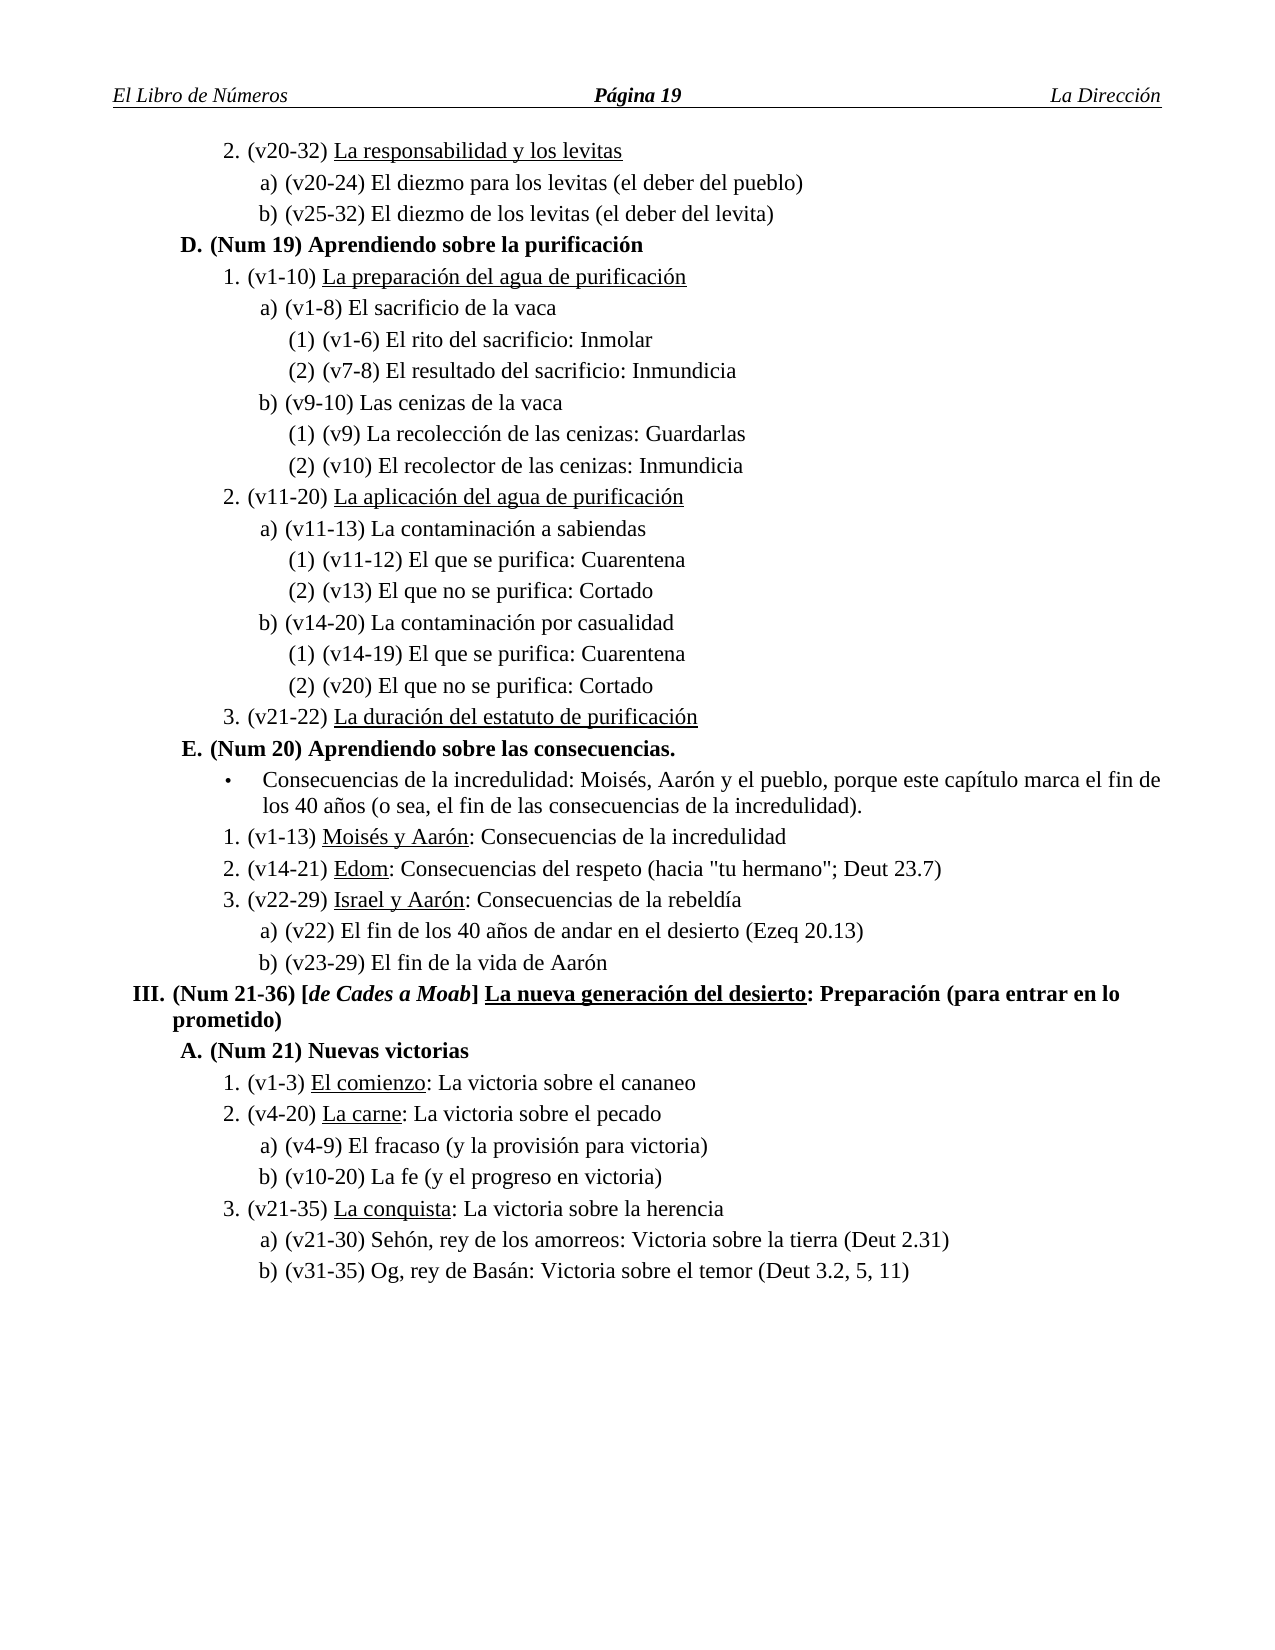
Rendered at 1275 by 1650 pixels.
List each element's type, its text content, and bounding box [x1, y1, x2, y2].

list (v23-29) El fin de la vida de Aarón [225, 950, 1162, 975]
list Consecuencias de la incredulidad: Moisés, Aarón y el pueblo, porque este capítulo marca el fin de los 40 años (o sea, el fin de las consecuencias de la incredulidad). [225, 767, 1162, 818]
list (v21-30) Sehón, rey de los amorreos: Victoria sobre la tierra (Deut 2.31) [225, 1227, 1162, 1252]
list (v25-32) El diezmo de los levitas (el deber del levita) [225, 201, 1162, 226]
list (v10) El recolector de las cenizas: Inmundicia [262, 453, 1162, 478]
list (v1-13) Moisés y Aarón: Consecuencias de la incredulidad [187, 824, 1162, 849]
list (v1-10) La preparación del agua de purificación [187, 264, 1162, 289]
list (v9-10) Las cenizas de la vaca [225, 390, 1162, 415]
list (v1-6) El rito del sacrificio: Inmolar [262, 327, 1162, 352]
list (v11-13) La contaminación a sabiendas [225, 516, 1162, 541]
list (Num 20) Aprendiendo sobre las consecuencias. [150, 736, 1162, 761]
list (v9) La recolección de las cenizas: Guardarlas [262, 421, 1162, 447]
list (v1-8) El sacrificio de la vaca [225, 295, 1162, 321]
list (v11-20) La aplicación del agua de purificación [187, 484, 1162, 509]
list (v11-12) El que se purifica: Cuarentena [262, 547, 1162, 572]
list (Num 21) Nuevas victorias [150, 1038, 1162, 1064]
list (v14-19) El que se purifica: Cuarentena [262, 641, 1162, 667]
list (v21-22) La duración del estatuto de purificación [187, 704, 1162, 730]
list (v14-21) Edom: Consecuencias del respeto (hacia "tu hermano"; Deut 23.7) [187, 856, 1162, 881]
list (Num 19) Aprendiendo sobre la purificación [150, 232, 1162, 258]
list (v20-32) La responsabilidad y los levitas [187, 138, 1162, 163]
list (v1-3) El comienzo: La victoria sobre el cananeo [187, 1070, 1162, 1095]
list (v22) El fin de los 40 años de andar en el desierto (Ezeq 20.13) [225, 918, 1162, 944]
list (v31-35) Og, rey de Basán: Victoria sobre el temor (Deut 3.2, 5, 11) [225, 1258, 1162, 1284]
list (v4-20) La carne: La victoria sobre el pecado [187, 1101, 1162, 1127]
list (v20-24) El diezmo para los levitas (el deber del pueblo) [225, 169, 1162, 195]
list (v20) El que no se purifica: Cortado [262, 673, 1162, 698]
list (v7-8) El resultado del sacrificio: Inmundicia [262, 358, 1162, 384]
list (v21-35) La conquista: La victoria sobre la herencia [187, 1196, 1162, 1221]
list (v10-20) La fe (y el progreso en victoria) [225, 1164, 1162, 1189]
list (v13) El que no se purifica: Cortado [262, 578, 1162, 604]
list (Num 21-36) [de Cades a Moab] La nueva generación del desierto: Preparación (para entrar en lo prometido) [112, 981, 1162, 1032]
list (v22-29) Israel y Aarón: Consecuencias de la rebeldía [187, 887, 1162, 912]
list (v14-20) La contaminación por casualidad [225, 610, 1162, 635]
list (v4-9) El fracaso (y la provisión para victoria) [225, 1133, 1162, 1158]
